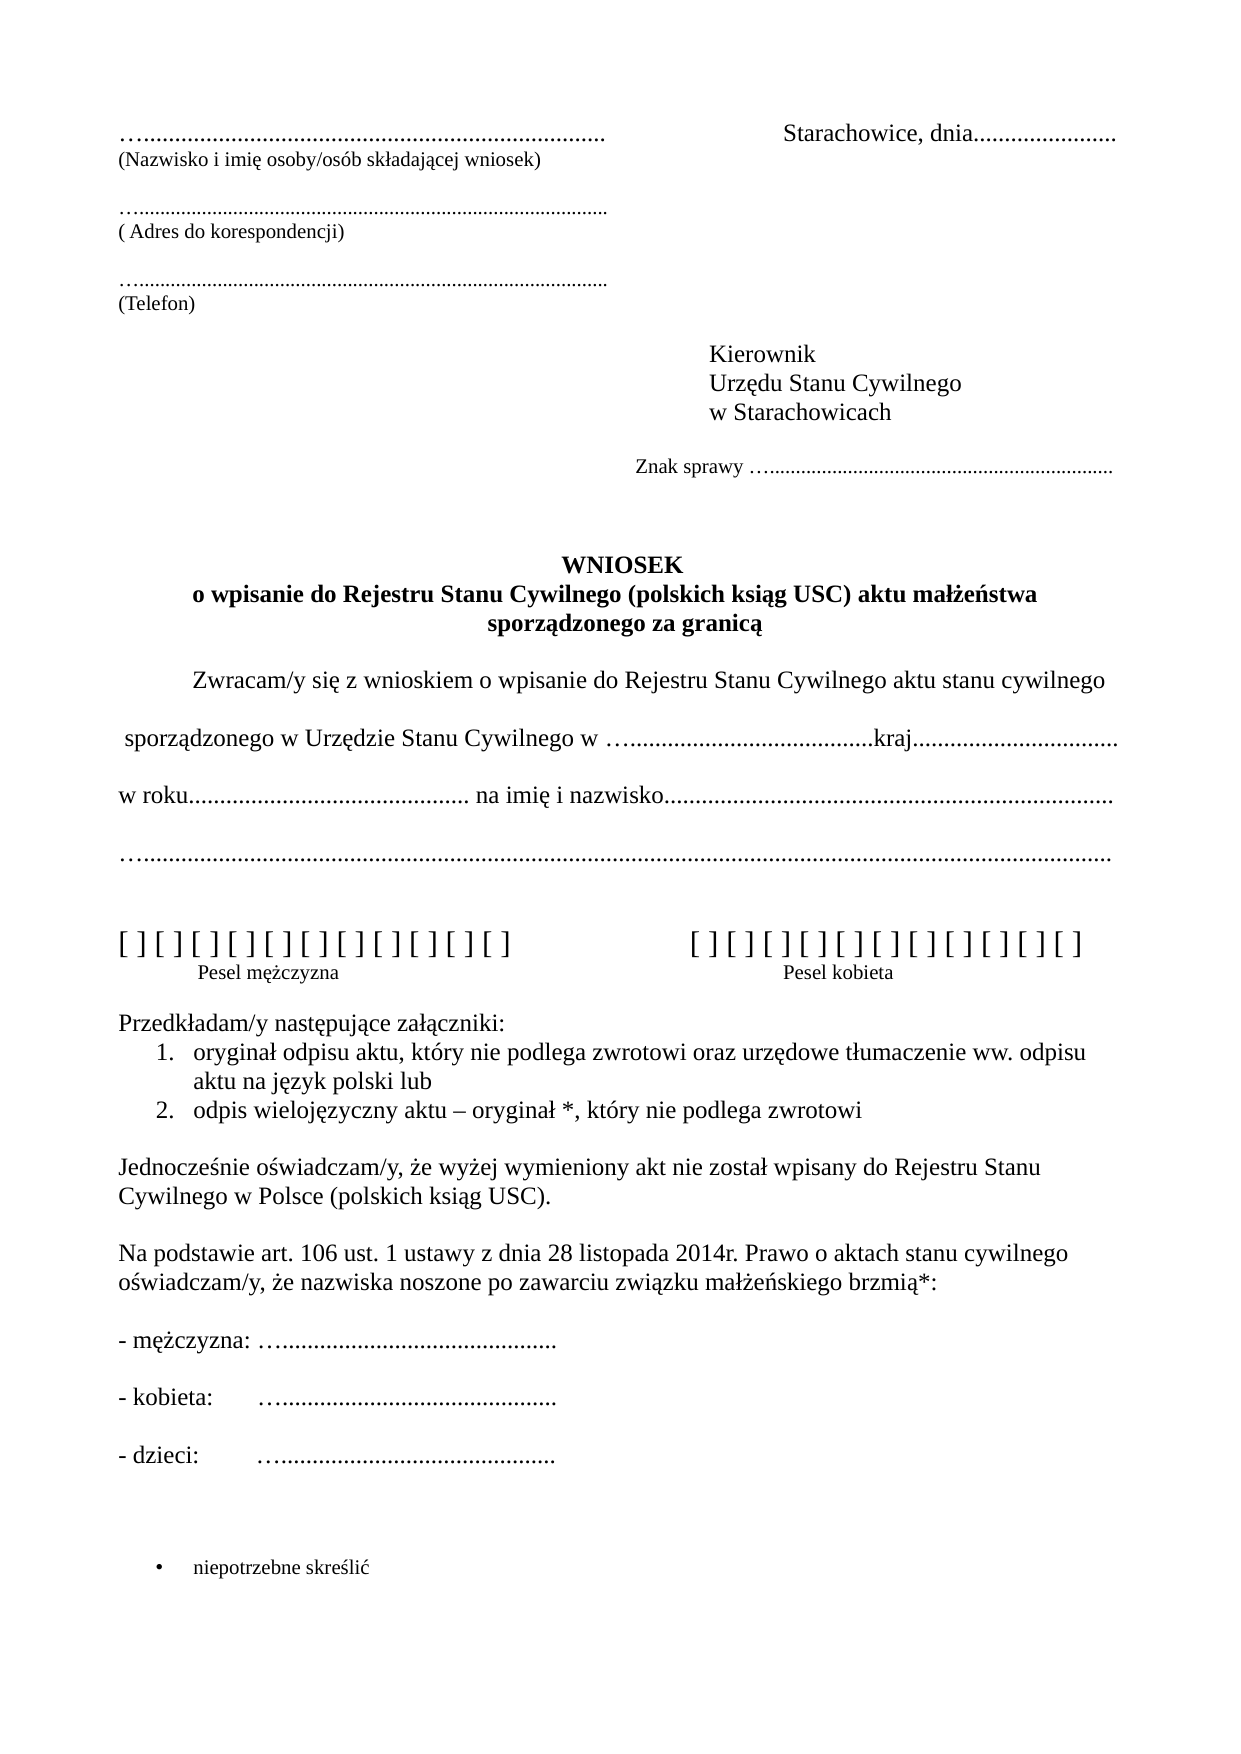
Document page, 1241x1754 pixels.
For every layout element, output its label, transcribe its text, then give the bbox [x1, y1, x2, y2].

text - mężczyzna: …............................................ [118, 1325, 1122, 1353]
text ( Adres do korespondencji) [118, 219, 1122, 243]
text (Telefon) [118, 291, 1122, 315]
text …........................................................................................................................................................... [118, 838, 1122, 867]
list oryginał odpisu aktu, który nie podlega zwrotowi oraz urzędowe tłumaczenie ww. odpisu aktu na język polski lub [156, 1037, 1122, 1095]
text sporządzonego w Urzędzie Stanu Cywilnego w ….......................................kraj................................. [118, 723, 1122, 752]
text Na podstawie art. 106 ust. 1 ustawy z dnia 28 listopada 2014r. Prawo o aktach stanu cywilnego oświadczam/y, że nazwiska noszone po zawarciu związku małżeńskiego brzmią*: [118, 1238, 1122, 1296]
text Zwracam/y się z wnioskiem o wpisanie do Rejestru Stanu Cywilnego aktu stanu cywilnego [118, 666, 1122, 694]
text ….......................................................................................... [118, 267, 1122, 291]
text ….......................................................................................... [118, 195, 1122, 219]
text w roku............................................. na imię i nazwisko........................................................................ [118, 781, 1122, 809]
text [ ] [ ] [ ] [ ] [ ] [ ] [ ] [ ] [ ] [ ] [ ] [ ] [ ] [ ] [ ] [ ] [ ] [ ] [ ] [ ] [ ] [ ] [118, 924, 1122, 960]
text Kierownik [118, 339, 1122, 368]
text w Starachowicach [118, 397, 1122, 426]
text (Nazwisko i imię osoby/osób składającej wniosek) [118, 147, 1122, 171]
text o wpisanie do Rejestru Stanu Cywilnego (polskich ksiąg USC) aktu małżeństwa sporządzonego za granicą [118, 579, 1122, 637]
text - dzieci: …............................................ [118, 1440, 1122, 1468]
text Jednocześnie oświadczam/y, że wyżej wymieniony akt nie został wpisany do Rejestru Stanu Cywilnego w Polsce (polskich ksiąg USC). [118, 1152, 1122, 1210]
text Urzędu Stanu Cywilnego [118, 368, 1122, 397]
text - kobieta: …............................................ [118, 1382, 1122, 1411]
text Pesel mężczyzna Pesel kobieta [118, 960, 1122, 984]
list odpis wielojęzyczny aktu – oryginał *, który nie podlega zwrotowi [156, 1095, 1122, 1123]
text Przedkładam/y następujące załączniki: [118, 1008, 1122, 1037]
text ….......................................................................... Starachowice, dnia....................... [118, 118, 1122, 147]
list niepotrzebne skreślić [156, 1555, 1122, 1579]
text Znak sprawy ….................................................................. [118, 454, 1122, 478]
text WNIOSEK [118, 551, 1122, 579]
